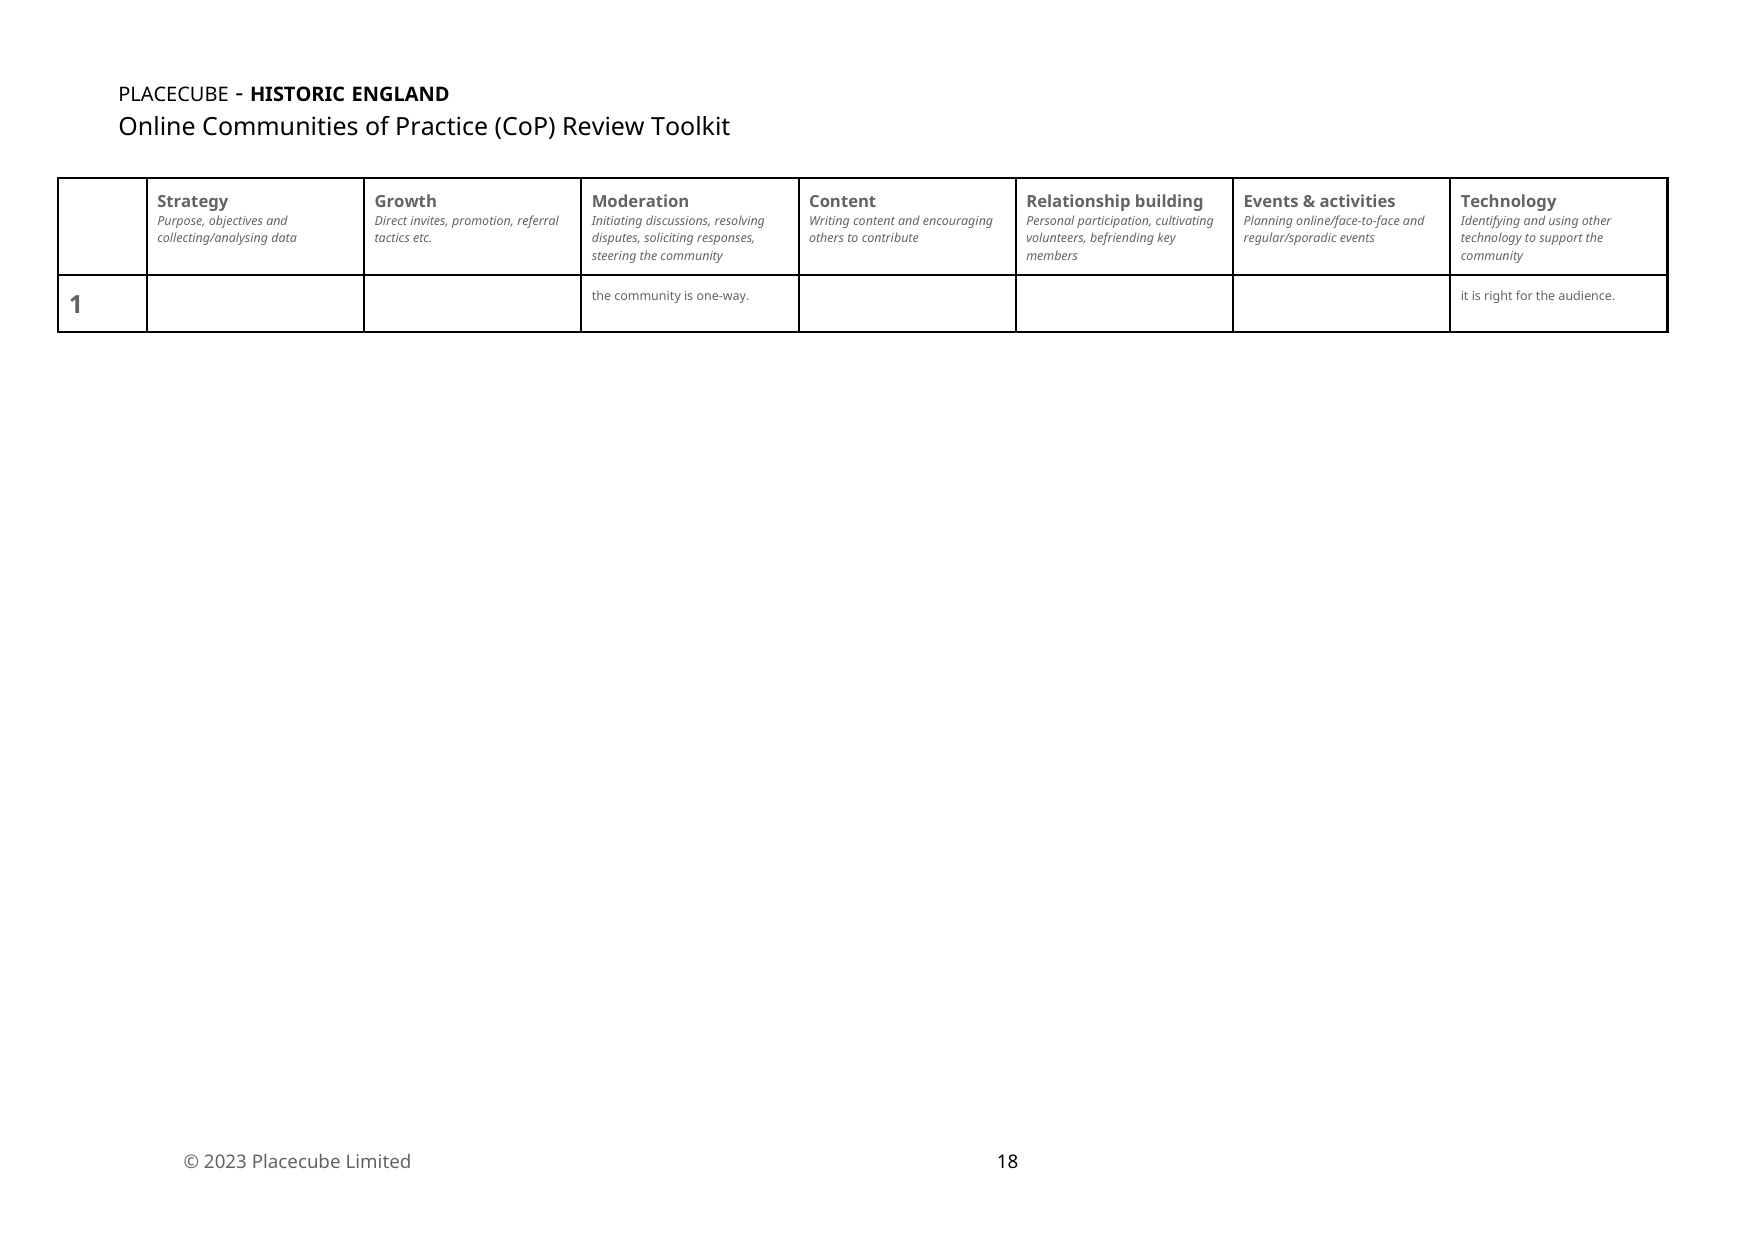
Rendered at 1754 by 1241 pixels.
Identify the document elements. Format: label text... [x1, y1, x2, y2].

table_header Growth Direct invites, promotion, referral tactics etc. [365, 179, 580, 274]
table_header Relationship building Personal participation, cultivating volunteers, befriending key members [1017, 179, 1232, 274]
table_cell the community is one-way. [582, 276, 798, 331]
table_cell it is right for the audience. [1451, 276, 1666, 331]
table_header Strategy Purpose, objectives and collecting/analysing data [148, 179, 363, 274]
table_cell [365, 276, 580, 331]
table_cell 1 [59, 276, 146, 331]
table_header Content Writing content and encouraging others to contribute [800, 179, 1015, 274]
table_cell [148, 276, 363, 331]
table_header [59, 179, 146, 274]
table_header Moderation Initiating discussions, resolving disputes, soliciting responses, steering the community [582, 179, 798, 274]
table_cell [1017, 276, 1232, 331]
table_header Technology Identifying and using other technology to support the community [1451, 179, 1666, 274]
table_cell [1234, 276, 1449, 331]
table_cell [800, 276, 1015, 331]
table_header Events & activities Planning online/face-to-face and regular/sporadic events [1234, 179, 1449, 274]
